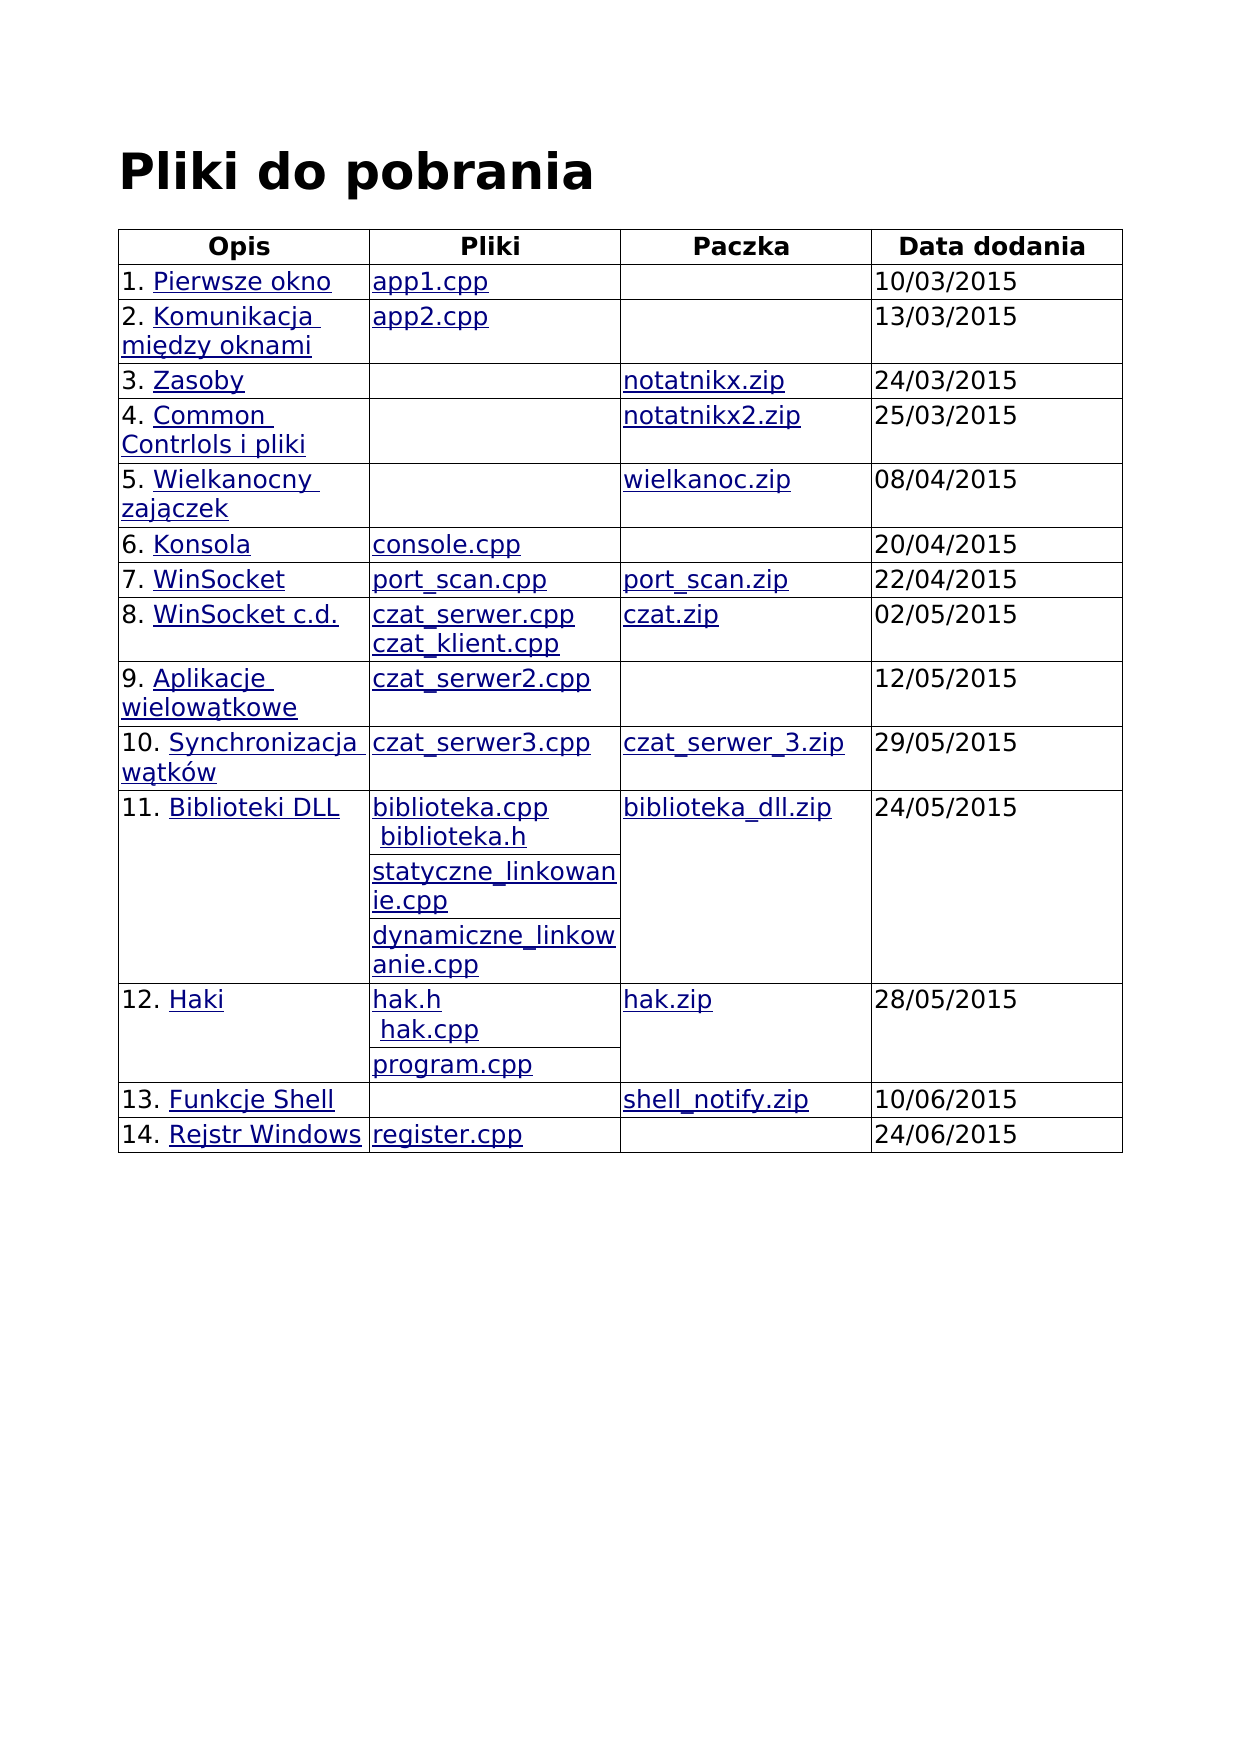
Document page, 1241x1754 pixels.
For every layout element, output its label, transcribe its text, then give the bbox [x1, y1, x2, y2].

table_cell 10. Synchronizacja wątków [119, 727, 369, 790]
table_cell [621, 662, 871, 726]
table_cell 8. WinSocket c.d. [119, 598, 369, 661]
table_cell 24/03/2015 [872, 364, 1122, 398]
table_cell 11. Biblioteki DLL [119, 791, 369, 983]
table_cell 9. Aplikacje wielowątkowe [119, 662, 369, 726]
table_cell 6. Konsola [119, 528, 369, 562]
table_cell 14. Rejstr Windows [119, 1118, 369, 1152]
table_cell czat_serwer.cpp czat_klient.cpp [370, 598, 620, 661]
table_cell 12/05/2015 [872, 662, 1122, 726]
table_cell port_scan.cpp [370, 563, 620, 597]
table_cell czat_serwer_3.zip [621, 727, 871, 790]
table_cell 10/06/2015 [872, 1083, 1122, 1117]
table_cell dynamiczne_linkowanie.cpp [370, 919, 620, 983]
table_cell [370, 399, 620, 462]
table_cell 4. Common Contrlols i pliki [119, 399, 369, 462]
table_cell 24/06/2015 [872, 1118, 1122, 1152]
table_cell 08/04/2015 [872, 464, 1122, 527]
table_cell 20/04/2015 [872, 528, 1122, 562]
table_cell 13. Funkcje Shell [119, 1083, 369, 1117]
table_cell wielkanoc.zip [621, 464, 871, 527]
table_cell [621, 1118, 871, 1152]
table_cell statyczne_linkowanie.cpp [370, 855, 620, 918]
table_cell 24/05/2015 [872, 791, 1122, 983]
table_cell 1. Pierwsze okno [119, 265, 369, 299]
table_cell notatnikx2.zip [621, 399, 871, 462]
table_cell 13/03/2015 [872, 300, 1122, 363]
table_cell 02/05/2015 [872, 598, 1122, 661]
table_cell 12. Haki [119, 984, 369, 1082]
table_cell register.cpp [370, 1118, 620, 1152]
table_cell 7. WinSocket [119, 563, 369, 597]
table_cell 22/04/2015 [872, 563, 1122, 597]
table_cell czat_serwer3.cpp [370, 727, 620, 790]
table_cell hak.zip [621, 984, 871, 1082]
table_cell [370, 364, 620, 398]
table_cell app2.cpp [370, 300, 620, 363]
table_cell czat.zip [621, 598, 871, 661]
table_cell program.cpp [370, 1048, 620, 1082]
table_cell 2. Komunikacja między oknami [119, 300, 369, 363]
table_cell 28/05/2015 [872, 984, 1122, 1082]
table_cell app1.cpp [370, 265, 620, 299]
table_header Data dodania [872, 230, 1122, 264]
table_cell notatnikx.zip [621, 364, 871, 398]
table_cell biblioteka_dll.zip [621, 791, 871, 983]
table_cell [621, 300, 871, 363]
table_cell [621, 265, 871, 299]
table_cell biblioteka.cpp biblioteka.h [370, 791, 620, 854]
table_header Opis [119, 230, 369, 264]
table_cell [370, 464, 620, 527]
table_cell 10/03/2015 [872, 265, 1122, 299]
table_cell 25/03/2015 [872, 399, 1122, 462]
table_cell hak.h hak.cpp [370, 984, 620, 1047]
table_header Pliki [370, 230, 620, 264]
table_header Paczka [621, 230, 871, 264]
table_cell [621, 528, 871, 562]
subtitle Pliki do pobrania [118, 143, 1122, 201]
table_cell 3. Zasoby [119, 364, 369, 398]
table_cell console.cpp [370, 528, 620, 562]
table_cell 29/05/2015 [872, 727, 1122, 790]
table_cell port_scan.zip [621, 563, 871, 597]
table_cell shell_notify.zip [621, 1083, 871, 1117]
table_cell czat_serwer2.cpp [370, 662, 620, 726]
table_cell 5. Wielkanocny zajączek [119, 464, 369, 527]
table_cell [370, 1083, 620, 1117]
